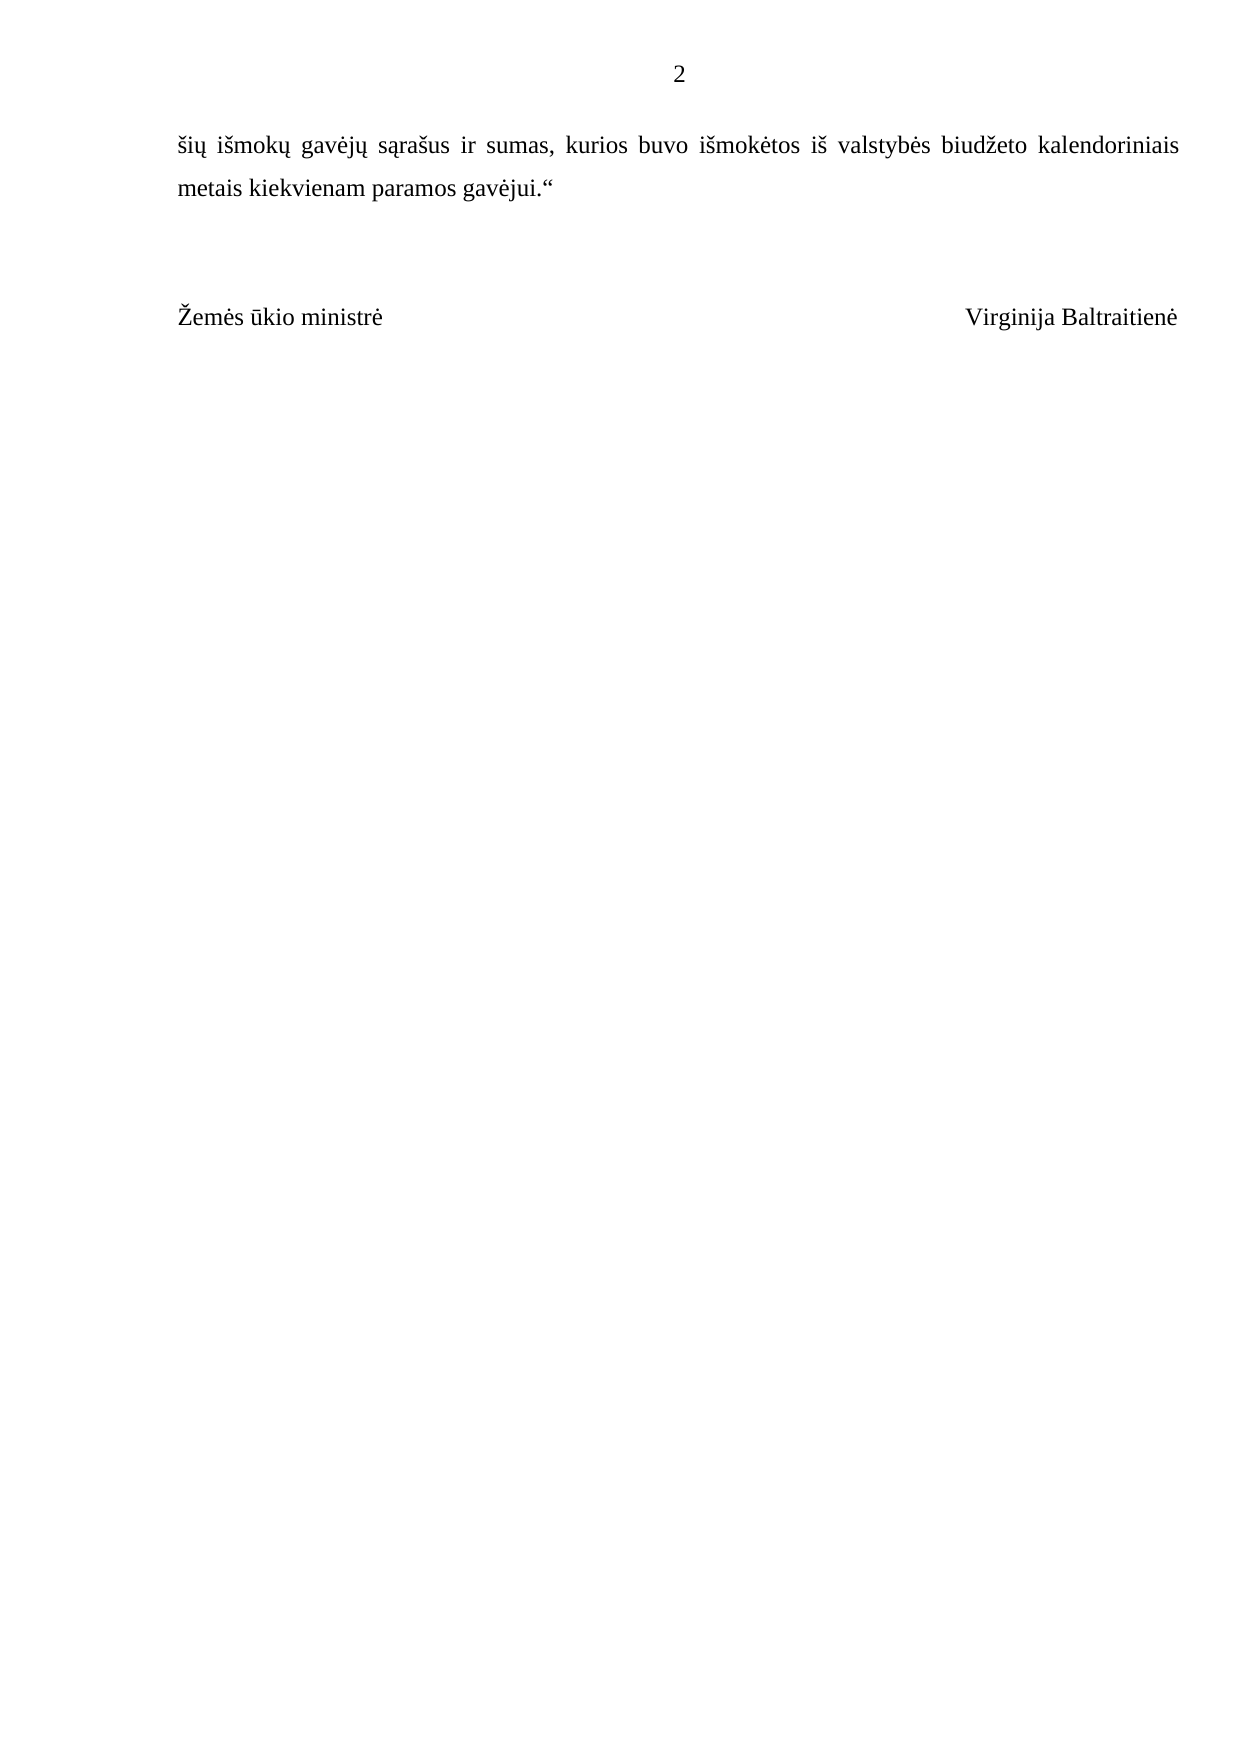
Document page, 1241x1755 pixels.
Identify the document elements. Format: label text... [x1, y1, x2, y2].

text Žemės ūkio ministrė Virginija Baltraitienė [177, 302, 1181, 331]
text šių išmokų gavėjų sąrašus ir sumas, kurios buvo išmokėtos iš valstybės biudžeto kalendoriniais metais kiekvienam paramos gavėjui.“ [177, 130, 1181, 202]
